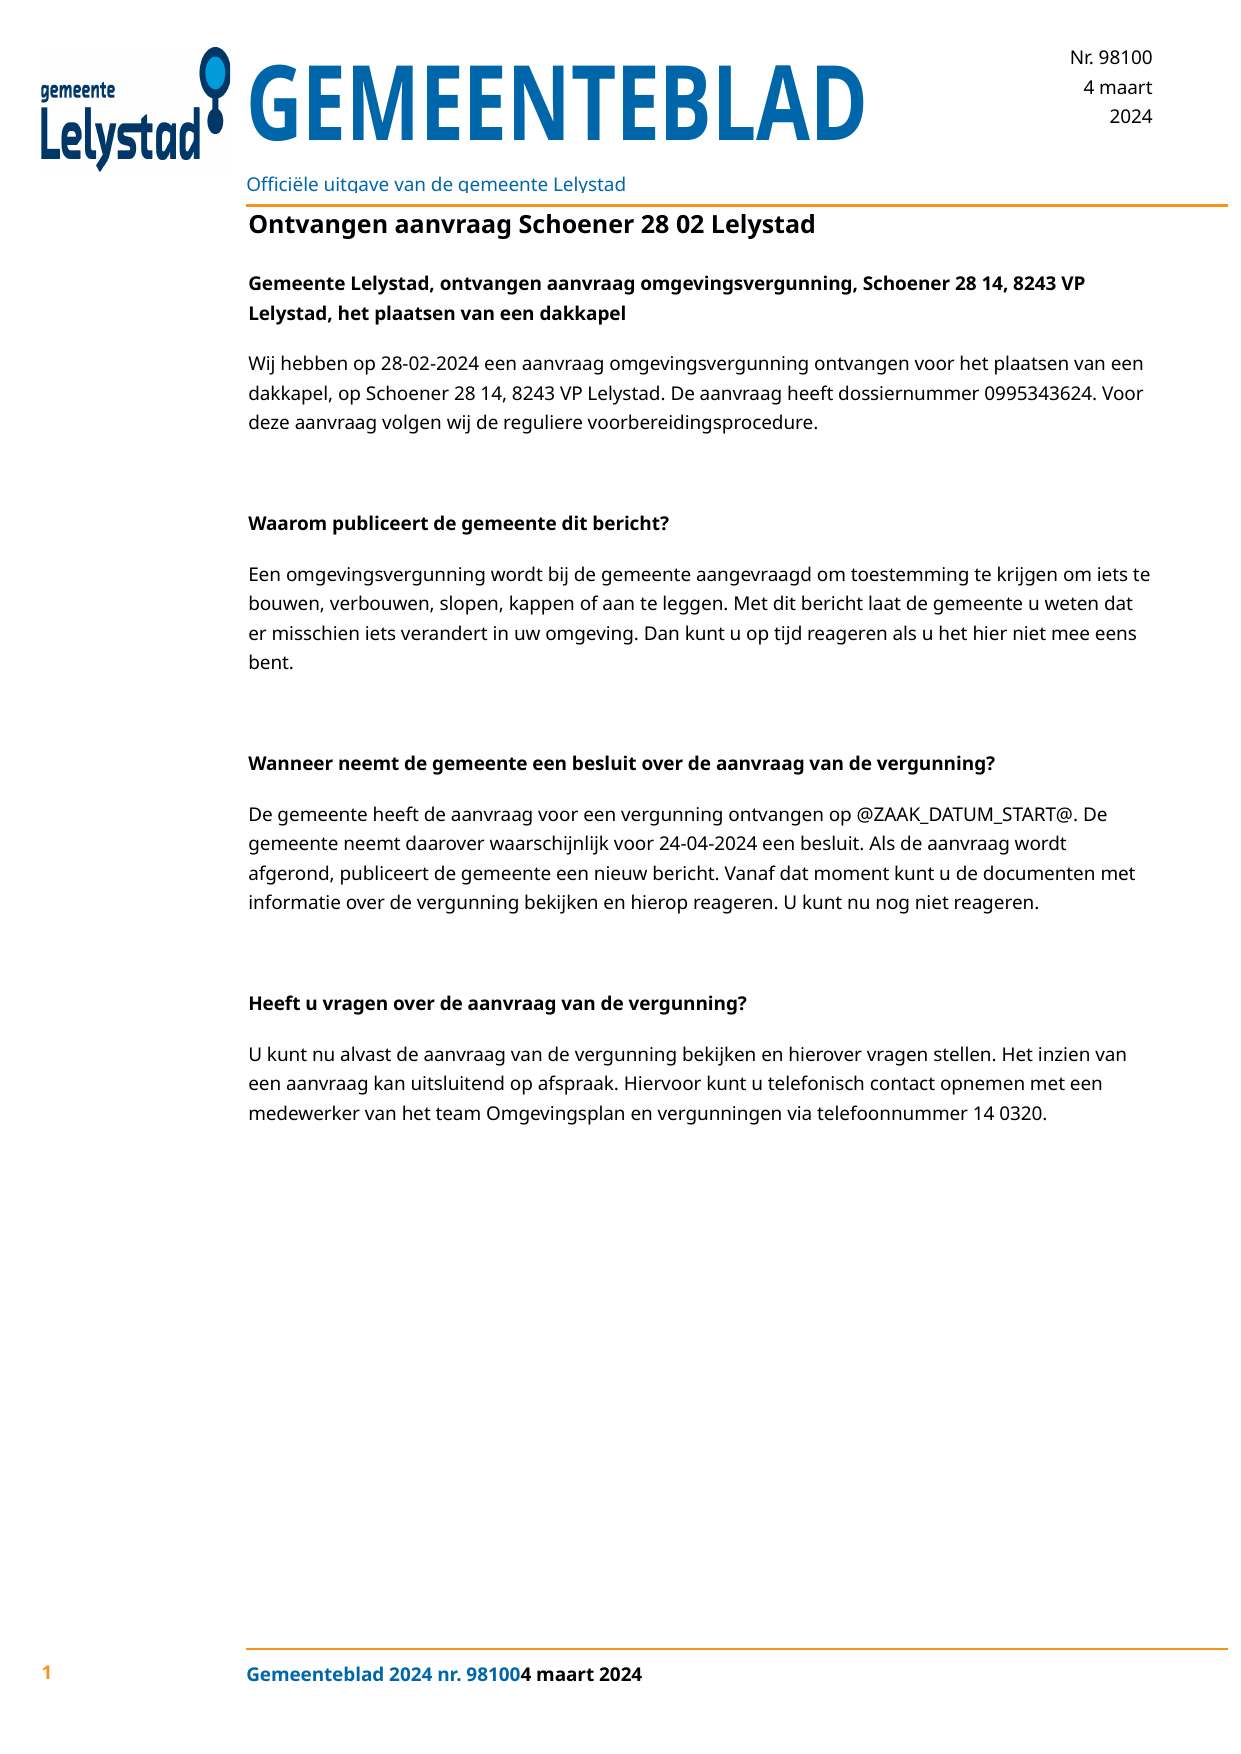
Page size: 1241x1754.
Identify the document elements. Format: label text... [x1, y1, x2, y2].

text De gemeente heeft de aanvraag voor een vergunning ontvangen op @ZAAK_DATUM_START@. De gemeente neemt daarover waarschijnlijk voor 24-04-2024 een besluit. Als de aanvraag wordt afgerond, publiceert de gemeente een nieuw bericht. Vanaf dat moment kunt u de documenten met informatie over de vergunning bekijken en hierop reageren. U kunt nu nog niet reageren. [248, 801, 1152, 915]
text Heeft u vragen over de aanvraag van de vergunning? [248, 990, 1152, 1016]
text Ontvangen aanvraag Schoener 28 02 Lelystad [248, 207, 1152, 241]
text Wij hebben op 28-02-2024 een aanvraag omgevingsvergunning ontvangen voor het plaatsen van een dakkapel, op Schoener 28 14, 8243 VP Lelystad. De aanvraag heeft dossiernummer 0995343624. Voor deze aanvraag volgen wij de reguliere voorbereidingsprocedure. [248, 350, 1152, 435]
picture [41, 47, 231, 172]
text U kunt nu alvast de aanvraag van de vergunning bekijken en hierover vragen stellen. Het inzien van een aanvraag kan uitsluitend op afspraak. Hiervoor kunt u telefonisch contact opnemen met een medewerker van het team Omgevingsplan en vergunningen via telefoonnummer 14 0320. [248, 1041, 1152, 1126]
text Wanneer neemt de gemeente een besluit over de aanvraag van de vergunning? [248, 750, 1152, 776]
text Gemeente Lelystad, ontvangen aanvraag omgevingsvergunning, Schoener 28 14, 8243 VP Lelystad, het plaatsen van een dakkapel [248, 270, 1152, 326]
text Waarom publiceert de gemeente dit bericht? [248, 510, 1152, 536]
text Een omgevingsvergunning wordt bij de gemeente aangevraagd om toestemming te krijgen om iets te bouwen, verbouwen, slopen, kappen of aan te leggen. Met dit bericht laat de gemeente u weten dat er misschien iets verandert in uw omgeving. Dan kunt u op tijd reageren als u het hier niet mee eens bent. [248, 561, 1152, 675]
